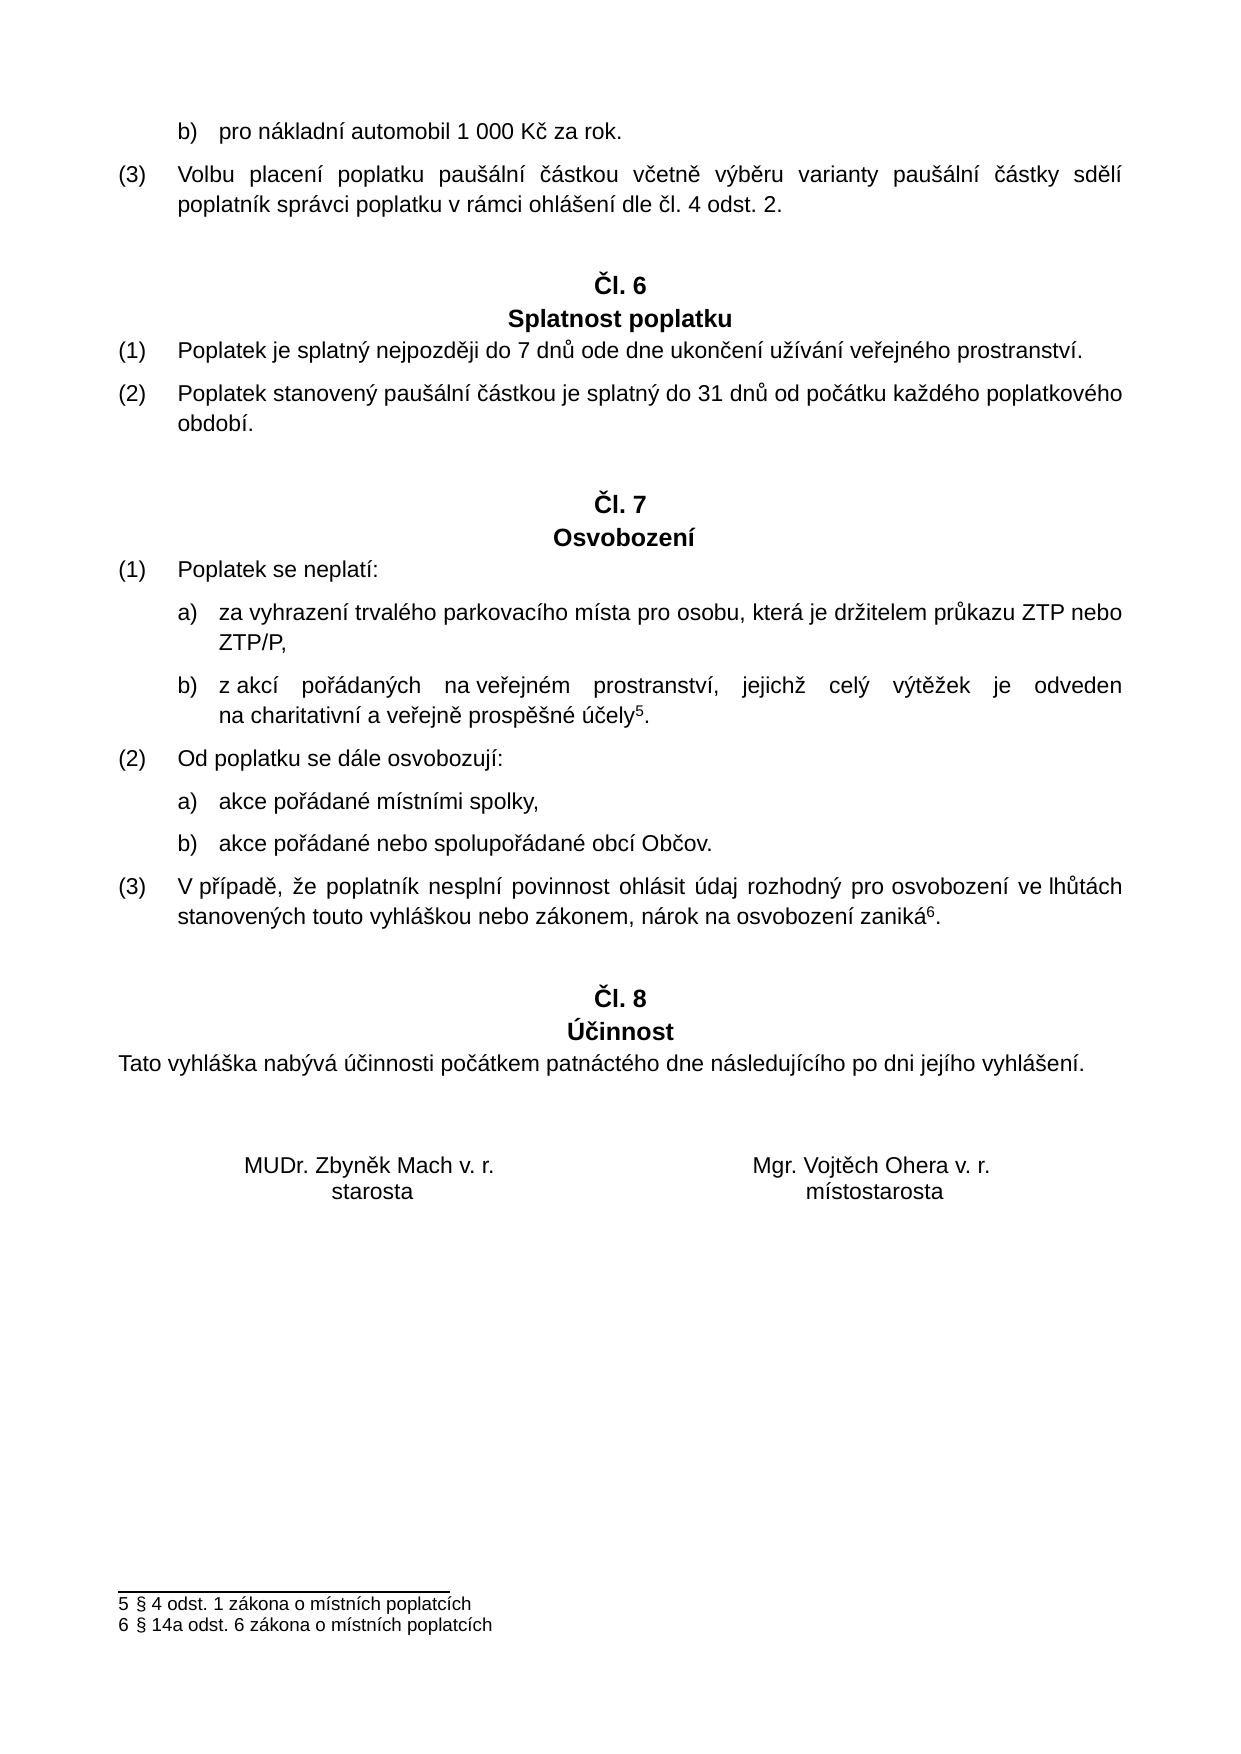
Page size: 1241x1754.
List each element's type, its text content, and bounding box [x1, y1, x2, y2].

list pro nákladní automobil 1 000 Kč za rok. [177, 118, 1122, 144]
subtitle Čl. 7 Osvobození [118, 490, 1122, 552]
text Tato vyhláška nabývá účinnosti počátkem patnáctého dne následujícího po dni jejího vyhlášení. [118, 1049, 1122, 1076]
list Poplatek je splatný nejpozději do 7 dnů ode dne ukončení užívání veřejného prostranství. [118, 337, 1122, 364]
table_header Mgr. Vojtěch Ohera v. r. místostarosta [620, 1092, 1122, 1210]
table_cell [118, 1210, 620, 1328]
subtitle Čl. 6 Splatnost poplatku [118, 271, 1122, 333]
list Volbu placení poplatku paušální částkou včetně výběru varianty paušální částky sdělí poplatník správci poplatku v rámci ohlášení dle čl. 4 odst. 2. [118, 161, 1122, 217]
list za vyhrazení trvalého parkovacího místa pro osobu, která je držitelem průkazu ZTP nebo ZTP/P, [177, 599, 1122, 656]
list akce pořádané místními spolky, [177, 788, 1122, 814]
table_header MUDr. Zbyněk Mach v. r. starosta [118, 1092, 620, 1210]
subtitle Čl. 8 Účinnost [118, 983, 1122, 1045]
list § 14a odst. 6 zákona o místních poplatcích [118, 1614, 1122, 1635]
table_cell [620, 1210, 1122, 1328]
list § 4 odst. 1 zákona o místních poplatcích [118, 1592, 1122, 1614]
list Poplatek se neplatí: [118, 556, 1122, 583]
list akce pořádané nebo spolupořádané obcí Občov. [177, 830, 1122, 857]
list V případě, že poplatník nesplní povinnost ohlásit údaj rozhodný pro osvobození ve lhůtách stanovených touto vyhláškou nebo zákonem, nárok na osvobození zaniká. [118, 873, 1122, 930]
list Od poplatku se dále osvobozují: [118, 745, 1122, 771]
list Poplatek stanovený paušální částkou je splatný do 31 dnů od počátku každého poplatkového období. [118, 380, 1122, 437]
list z akcí pořádaných na veřejném prostranství, jejichž celý výtěžek je odveden na charitativní a veřejně prospěšné účely. [177, 672, 1122, 729]
